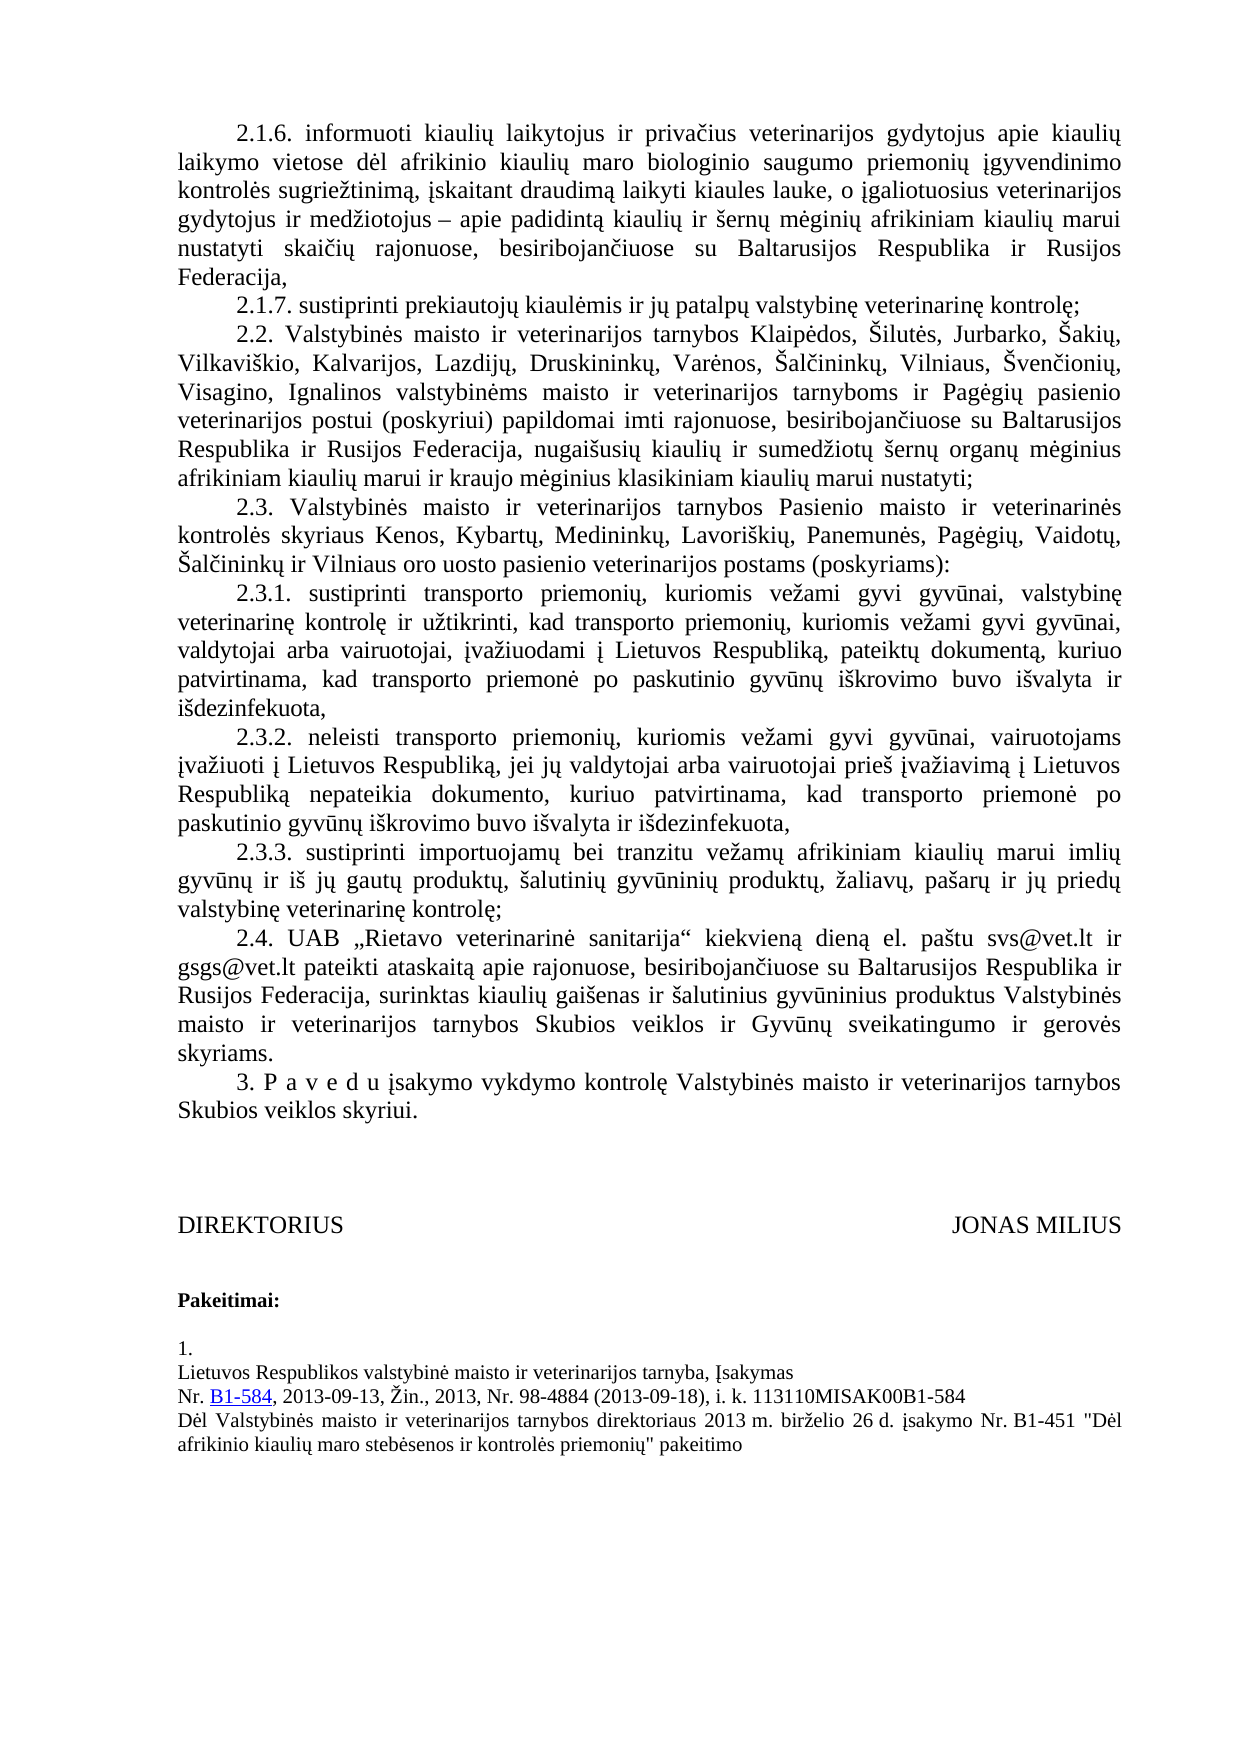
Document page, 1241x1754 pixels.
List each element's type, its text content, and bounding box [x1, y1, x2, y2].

text 2.1.7. sustiprinti prekiautojų kiaulėmis ir jų patalpų valstybinę veterinarinę kontrolę; [177, 291, 1122, 319]
text 2.3.2. neleisti transporto priemonių, kuriomis vežami gyvi gyvūnai, vairuotojams įvažiuoti į Lietuvos Respubliką, jei jų valdytojai arba vairuotojai prieš įvažiavimą į Lietuvos Respubliką nepateikia dokumento, kuriuo patvirtinama, kad transporto priemonė po paskutinio gyvūnų iškrovimo buvo išvalyta ir išdezinfekuota, [177, 722, 1122, 837]
text Direktorius Jonas Milius [177, 1211, 1122, 1239]
text 2.4. UAB „Rietavo veterinarinė sanitarija“ kiekvieną dieną el. paštu svs@vet.lt ir gsgs@vet.lt pateikti ataskaitą apie rajonuose, besiribojančiuose su Baltarusijos Respublika ir Rusijos Federacija, surinktas kiaulių gaišenas ir šalutinius gyvūninius produktus Valstybinės maisto ir veterinarijos tarnybos Skubios veiklos ir Gyvūnų sveikatingumo ir gerovės skyriams. [177, 923, 1122, 1067]
text 3. P a v e d u įsakymo vykdymo kontrolę Valstybinės maisto ir veterinarijos tarnybos Skubios veiklos skyriui. [177, 1067, 1122, 1124]
text 2.1.6. informuoti kiaulių laikytojus ir privačius veterinarijos gydytojus apie kiaulių laikymo vietose dėl afrikinio kiaulių maro biologinio saugumo priemonių įgyvendinimo kontrolės sugriežtinimą, įskaitant draudimą laikyti kiaules lauke, o įgaliotuosius veterinarijos gydytojus ir medžiotojus – apie padidintą kiaulių ir šernų mėginių afrikiniam kiaulių marui nustatyti skaičių rajonuose, besiribojančiuose su Baltarusijos Respublika ir Rusijos Federacija, [177, 118, 1122, 291]
text 2.3. Valstybinės maisto ir veterinarijos tarnybos Pasienio maisto ir veterinarinės kontrolės skyriaus Kenos, Kybartų, Medininkų, Lavoriškių, Panemunės, Pagėgių, Vaidotų, Šalčininkų ir Vilniaus oro uosto pasienio veterinarijos postams (poskyriams): [177, 492, 1122, 578]
text Dėl Valstybinės maisto ir veterinarijos tarnybos direktoriaus 2013 m. birželio 26 d. įsakymo Nr. B1-451 "Dėl afrikinio kiaulių maro stebėsenos ir kontrolės priemonių" pakeitimo [177, 1408, 1122, 1456]
text 2.3.1. sustiprinti transporto priemonių, kuriomis vežami gyvi gyvūnai, valstybinę veterinarinę kontrolę ir užtikrinti, kad transporto priemonių, kuriomis vežami gyvi gyvūnai, valdytojai arba vairuotojai, įvažiuodami į Lietuvos Respubliką, pateiktų dokumentą, kuriuo patvirtinama, kad transporto priemonė po paskutinio gyvūnų iškrovimo buvo išvalyta ir išdezinfekuota, [177, 578, 1122, 722]
text Nr. B1-584, 2013-09-13, Žin., 2013, Nr. 98-4884 (2013-09-18), i. k. 113110MISAK00B1-584 [177, 1384, 1122, 1408]
text 2.2. Valstybinės maisto ir veterinarijos tarnybos Klaipėdos, Šilutės, Jurbarko, Šakių, Vilkaviškio, Kalvarijos, Lazdijų, Druskininkų, Varėnos, Šalčininkų, Vilniaus, Švenčionių, Visagino, Ignalinos valstybinėms maisto ir veterinarijos tarnyboms ir Pagėgių pasienio veterinarijos postui (poskyriui) papildomai imti rajonuose, besiribojančiuose su Baltarusijos Respublika ir Rusijos Federacija, nugaišusių kiaulių ir sumedžiotų šernų organų mėginius afrikiniam kiaulių marui ir kraujo mėginius klasikiniam kiaulių marui nustatyti; [177, 319, 1122, 492]
text 1. [177, 1336, 1122, 1360]
text 2.3.3. sustiprinti importuojamų bei tranzitu vežamų afrikiniam kiaulių marui imlių gyvūnų ir iš jų gautų produktų, šalutinių gyvūninių produktų, žaliavų, pašarų ir jų priedų valstybinę veterinarinę kontrolę; [177, 837, 1122, 923]
text Lietuvos Respublikos valstybinė maisto ir veterinarijos tarnyba, Įsakymas [177, 1360, 1122, 1384]
text Pakeitimai: [177, 1287, 1122, 1312]
